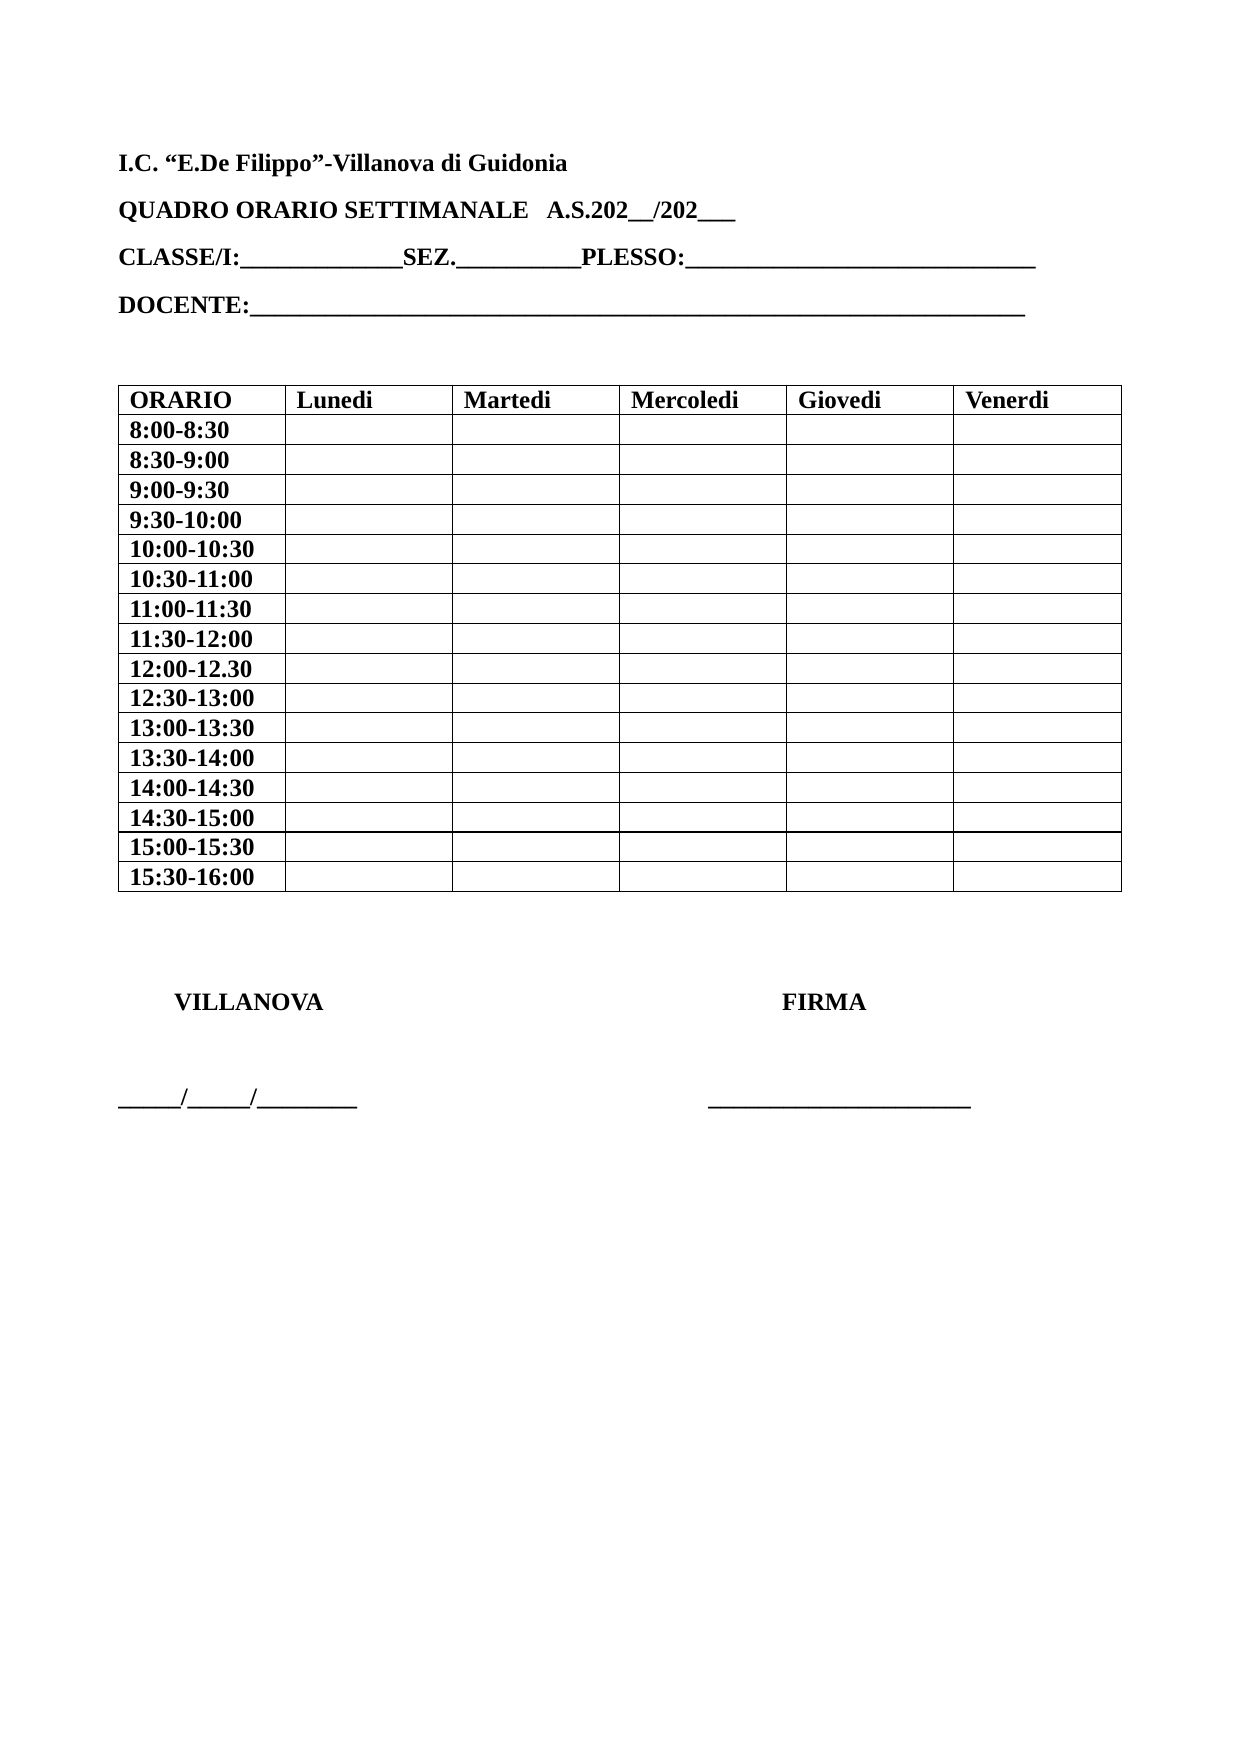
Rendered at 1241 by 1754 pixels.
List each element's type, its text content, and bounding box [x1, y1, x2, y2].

table_cell [453, 803, 619, 831]
table_cell [286, 713, 452, 742]
table_cell [787, 862, 953, 891]
table_cell [453, 713, 619, 742]
table_cell [787, 684, 953, 712]
table_cell [954, 803, 1121, 831]
table_cell [620, 415, 786, 444]
table_cell [453, 654, 619, 682]
table_header Giovedi [787, 386, 953, 414]
table_header Martedi [453, 386, 619, 414]
table_cell [954, 594, 1121, 623]
table_cell [954, 833, 1121, 861]
table_cell 9:00-9:30 [119, 475, 285, 504]
text VILLANOVA FIRMA [118, 987, 1122, 1016]
table_cell [954, 415, 1121, 444]
table_cell [954, 505, 1121, 533]
table_cell [453, 505, 619, 533]
table_cell [286, 743, 452, 772]
text QUADRO ORARIO SETTIMANALE A.S.202__/202___ [118, 195, 1122, 224]
table_cell [453, 833, 619, 861]
text DOCENTE:______________________________________________________________ [118, 290, 1122, 318]
table_cell [453, 684, 619, 712]
table_cell [286, 862, 452, 891]
table_header ORARIO [119, 386, 285, 414]
table_cell 15:00-15:30 [119, 833, 285, 861]
table_cell [620, 505, 786, 533]
table_cell [620, 445, 786, 474]
table_cell [286, 475, 452, 504]
table_cell [453, 594, 619, 623]
table_cell [453, 564, 619, 593]
table_cell [954, 654, 1121, 682]
table_cell [286, 624, 452, 653]
table_cell [787, 654, 953, 682]
table_cell [787, 505, 953, 533]
table_cell [620, 713, 786, 742]
table_cell [453, 624, 619, 653]
table_cell 11:00-11:30 [119, 594, 285, 623]
table_cell [453, 743, 619, 772]
table_cell [954, 564, 1121, 593]
text _____/_____/________ ­­­­­­­­­­­­­­­­­_____________________ [118, 1082, 1122, 1110]
table_cell 11:30-12:00 [119, 624, 285, 653]
table_cell 12:00-12.30 [119, 654, 285, 682]
table_cell [620, 564, 786, 593]
table_cell 14:30-15:00 [119, 803, 285, 831]
table_cell 14:00-14:30 [119, 773, 285, 802]
table_cell [620, 773, 786, 802]
table_cell 12:30-13:00 [119, 684, 285, 712]
table_cell [787, 773, 953, 802]
table_cell [787, 594, 953, 623]
table_cell [954, 743, 1121, 772]
table_header Venerdi [954, 386, 1121, 414]
table_header Lunedi [286, 386, 452, 414]
table_cell [620, 862, 786, 891]
table_cell [286, 505, 452, 533]
table_cell [286, 803, 452, 831]
table_cell [787, 445, 953, 474]
table_cell [620, 833, 786, 861]
table_cell [286, 773, 452, 802]
table_cell [620, 684, 786, 712]
table_cell [787, 743, 953, 772]
table_cell [286, 684, 452, 712]
table_cell [286, 833, 452, 861]
table_cell [286, 654, 452, 682]
table_cell [286, 594, 452, 623]
text I.C. “E.De Filippo”-Villanova di Guidonia [118, 148, 1122, 176]
table_cell [787, 833, 953, 861]
table_cell [286, 564, 452, 593]
table_cell 8:30-9:00 [119, 445, 285, 474]
table_cell [286, 415, 452, 444]
table_cell [954, 445, 1121, 474]
table_cell [787, 803, 953, 831]
table_cell 15:30-16:00 [119, 862, 285, 891]
table_cell [787, 475, 953, 504]
table_cell [453, 415, 619, 444]
table_cell 13:00-13:30 [119, 713, 285, 742]
table_cell 10:00-10:30 [119, 535, 285, 563]
table_cell [787, 564, 953, 593]
table_cell [620, 624, 786, 653]
table_cell [620, 803, 786, 831]
table_cell 9:30-10:00 [119, 505, 285, 533]
table_cell [620, 743, 786, 772]
table_cell [453, 862, 619, 891]
table_cell [787, 535, 953, 563]
table_cell [954, 535, 1121, 563]
table_cell [954, 684, 1121, 712]
text CLASSE/I:_____________SEZ.__________PLESSO:____________________________ [118, 242, 1122, 271]
table_cell [787, 624, 953, 653]
table_cell [286, 535, 452, 563]
table_cell [787, 415, 953, 444]
table_cell [620, 535, 786, 563]
table_cell [286, 445, 452, 474]
table_cell [453, 445, 619, 474]
table_cell [954, 713, 1121, 742]
table_cell [620, 654, 786, 682]
table_cell [954, 475, 1121, 504]
table_cell [954, 773, 1121, 802]
table_cell 10:30-11:00 [119, 564, 285, 593]
table_header Mercoledi [620, 386, 786, 414]
table_cell 13:30-14:00 [119, 743, 285, 772]
table_cell [954, 862, 1121, 891]
table_cell [954, 624, 1121, 653]
table_cell [453, 773, 619, 802]
table_cell [453, 535, 619, 563]
table_cell [620, 475, 786, 504]
table_cell [787, 713, 953, 742]
table_cell [453, 475, 619, 504]
table_cell [620, 594, 786, 623]
table_cell 8:00-8:30 [119, 415, 285, 444]
